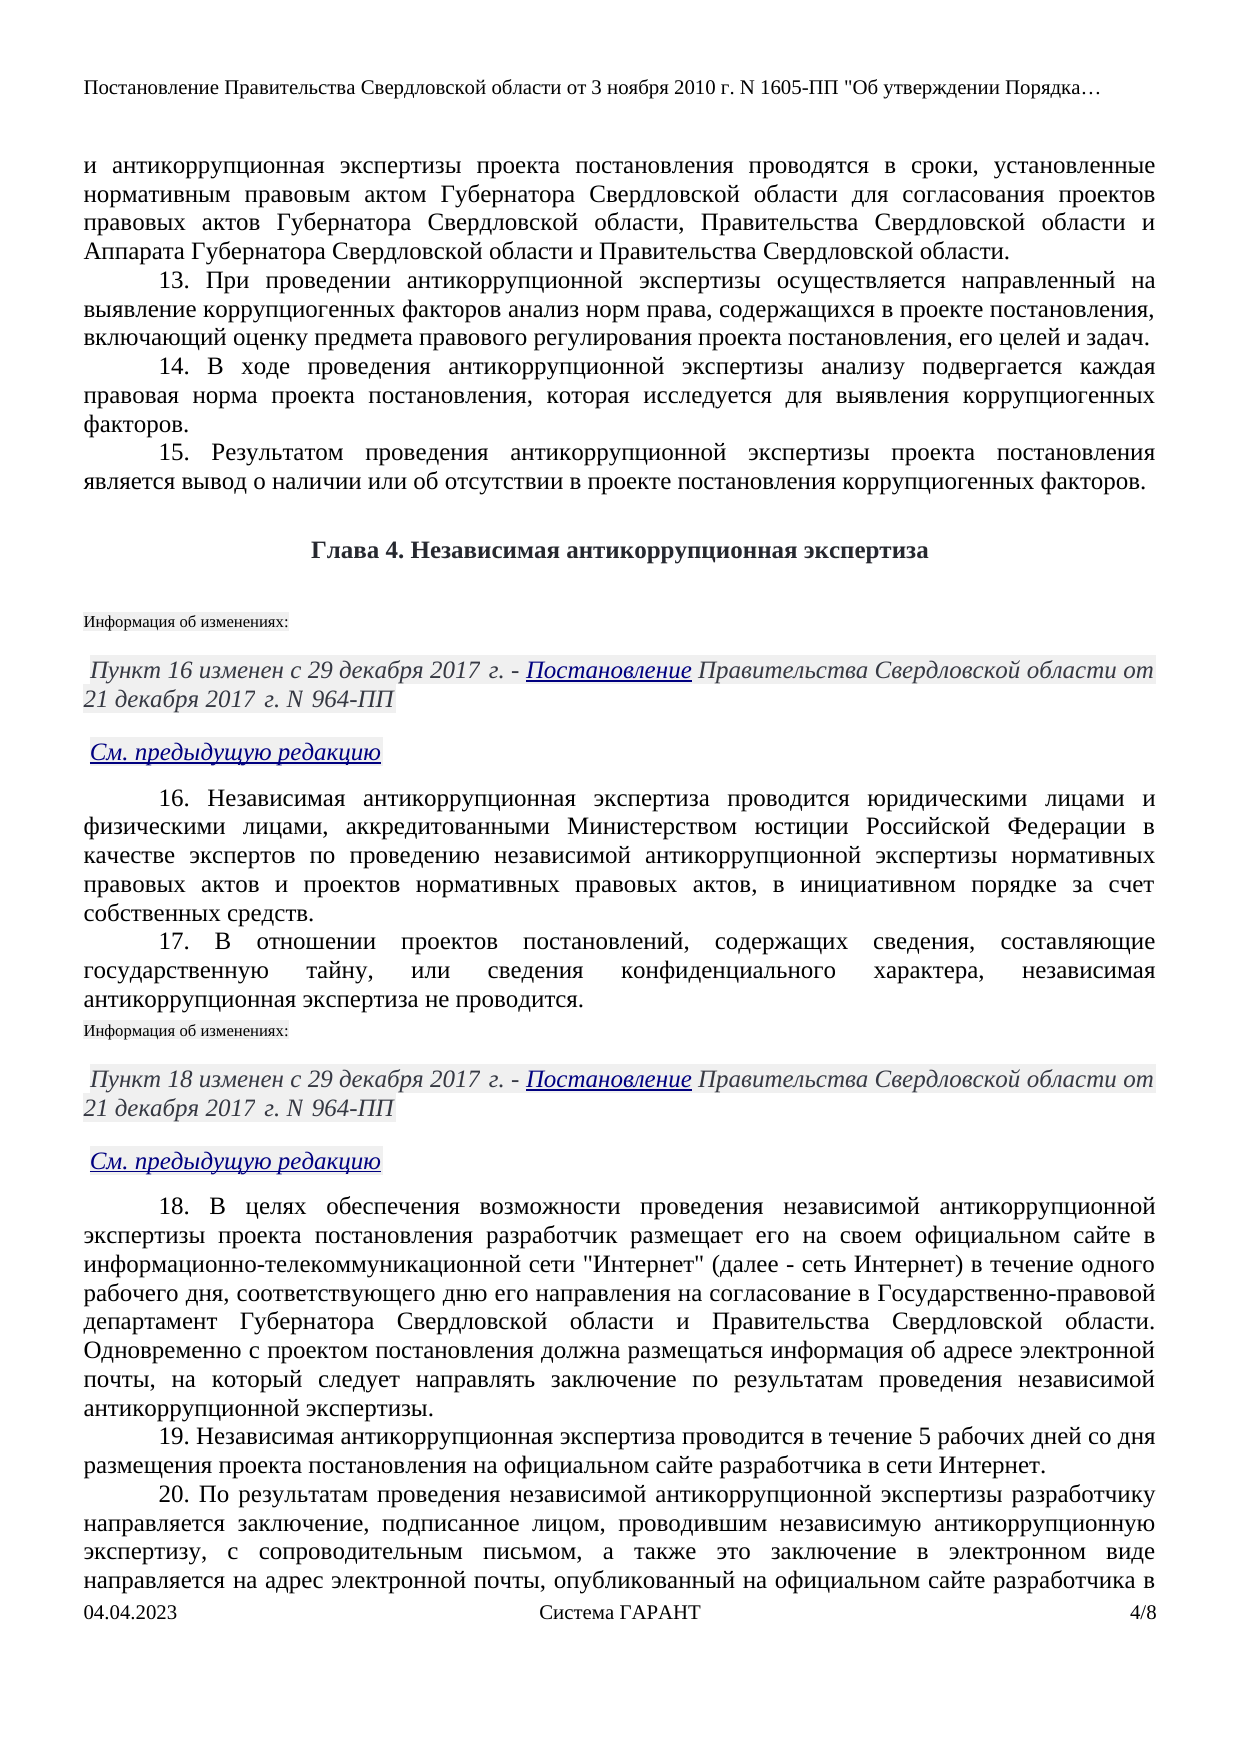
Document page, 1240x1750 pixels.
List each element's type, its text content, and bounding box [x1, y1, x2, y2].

text 15. Результатом проведения антикоррупционной экспертизы проекта постановления является вывод о наличии или об отсутствии в проекте постановления коррупциогенных факторов. [83, 437, 1156, 495]
text Пункт 16 изменен с 29 декабря 2017 г. - Постановление Правительства Свердловской области от 21 декабря 2017 г. N 964-ПП [83, 655, 1156, 713]
text 20. По результатам проведения независимой антикоррупционной экспертизы разработчику направляется заключение, подписанное лицом, проводившим независимую антикоррупционную экспертизу, с сопроводительным письмом, а также это заключение в электронном виде направляется на адрес электронной почты, опубликованный на официальном сайте разработчика в [83, 1479, 1156, 1594]
text 13. При проведении антикоррупционной экспертизы осуществляется направленный на выявление коррупциогенных факторов анализ норм права, содержащихся в проекте постановления, включающий оценку предмета правового регулирования проекта постановления, его целей и задач. [83, 265, 1156, 351]
text 16. Независимая антикоррупционная экспертиза проводится юридическими лицами и физическими лицами, аккредитованными Министерством юстиции Российской Федерации в качестве экспертов по проведению независимой антикоррупционной экспертизы нормативных правовых актов и проектов нормативных правовых актов, в инициативном порядке за счет собственных средств. [83, 783, 1156, 926]
subtitle Глава 4. Независимая антикоррупционная экспертиза [83, 535, 1156, 564]
text 17. В отношении проектов постановлений, содержащих сведения, составляющие государственную тайну, или сведения конфиденциального характера, независимая антикоррупционная экспертиза не проводится. [83, 926, 1156, 1013]
text 19. Независимая антикоррупционная экспертиза проводится в течение 5 рабочих дней со дня размещения проекта постановления на официальном сайте разработчика в сети Интернет. [83, 1421, 1156, 1479]
text 18. В целях обеспечения возможности проведения независимой антикоррупционной экспертизы проекта постановления разработчик размещает его на своем официальном сайте в информационно-телекоммуникационной сети "Интернет" (далее - сеть Интернет) в течение одного рабочего дня, соответствующего дню его направления на согласование в Государственно-правовой департамент Губернатора Свердловской области и Правительства Свердловской области. Одновременно с проектом постановления должна размещаться информация об адресе электронной почты, на который следует направлять заключение по результатам проведения независимой антикоррупционной экспертизы. [83, 1191, 1156, 1421]
text и антикоррупционная экспертизы проекта постановления проводятся в сроки, установленные нормативным правовым актом Губернатора Свердловской области для согласования проектов правовых актов Губернатора Свердловской области, Правительства Свердловской области и Аппарата Губернатора Свердловской области и Правительства Свердловской области. [83, 150, 1156, 265]
text Информация об изменениях: [83, 612, 1156, 631]
text См. предыдущую редакцию [83, 737, 1156, 766]
text Пункт 18 изменен с 29 декабря 2017 г. - Постановление Правительства Свердловской области от 21 декабря 2017 г. N 964-ПП [83, 1064, 1156, 1122]
text См. предыдущую редакцию [83, 1146, 1156, 1175]
text Информация об изменениях: [83, 1020, 1156, 1039]
text 14. В ходе проведения антикоррупционной экспертизы анализу подвергается каждая правовая норма проекта постановления, которая исследуется для выявления коррупциогенных факторов. [83, 351, 1156, 437]
